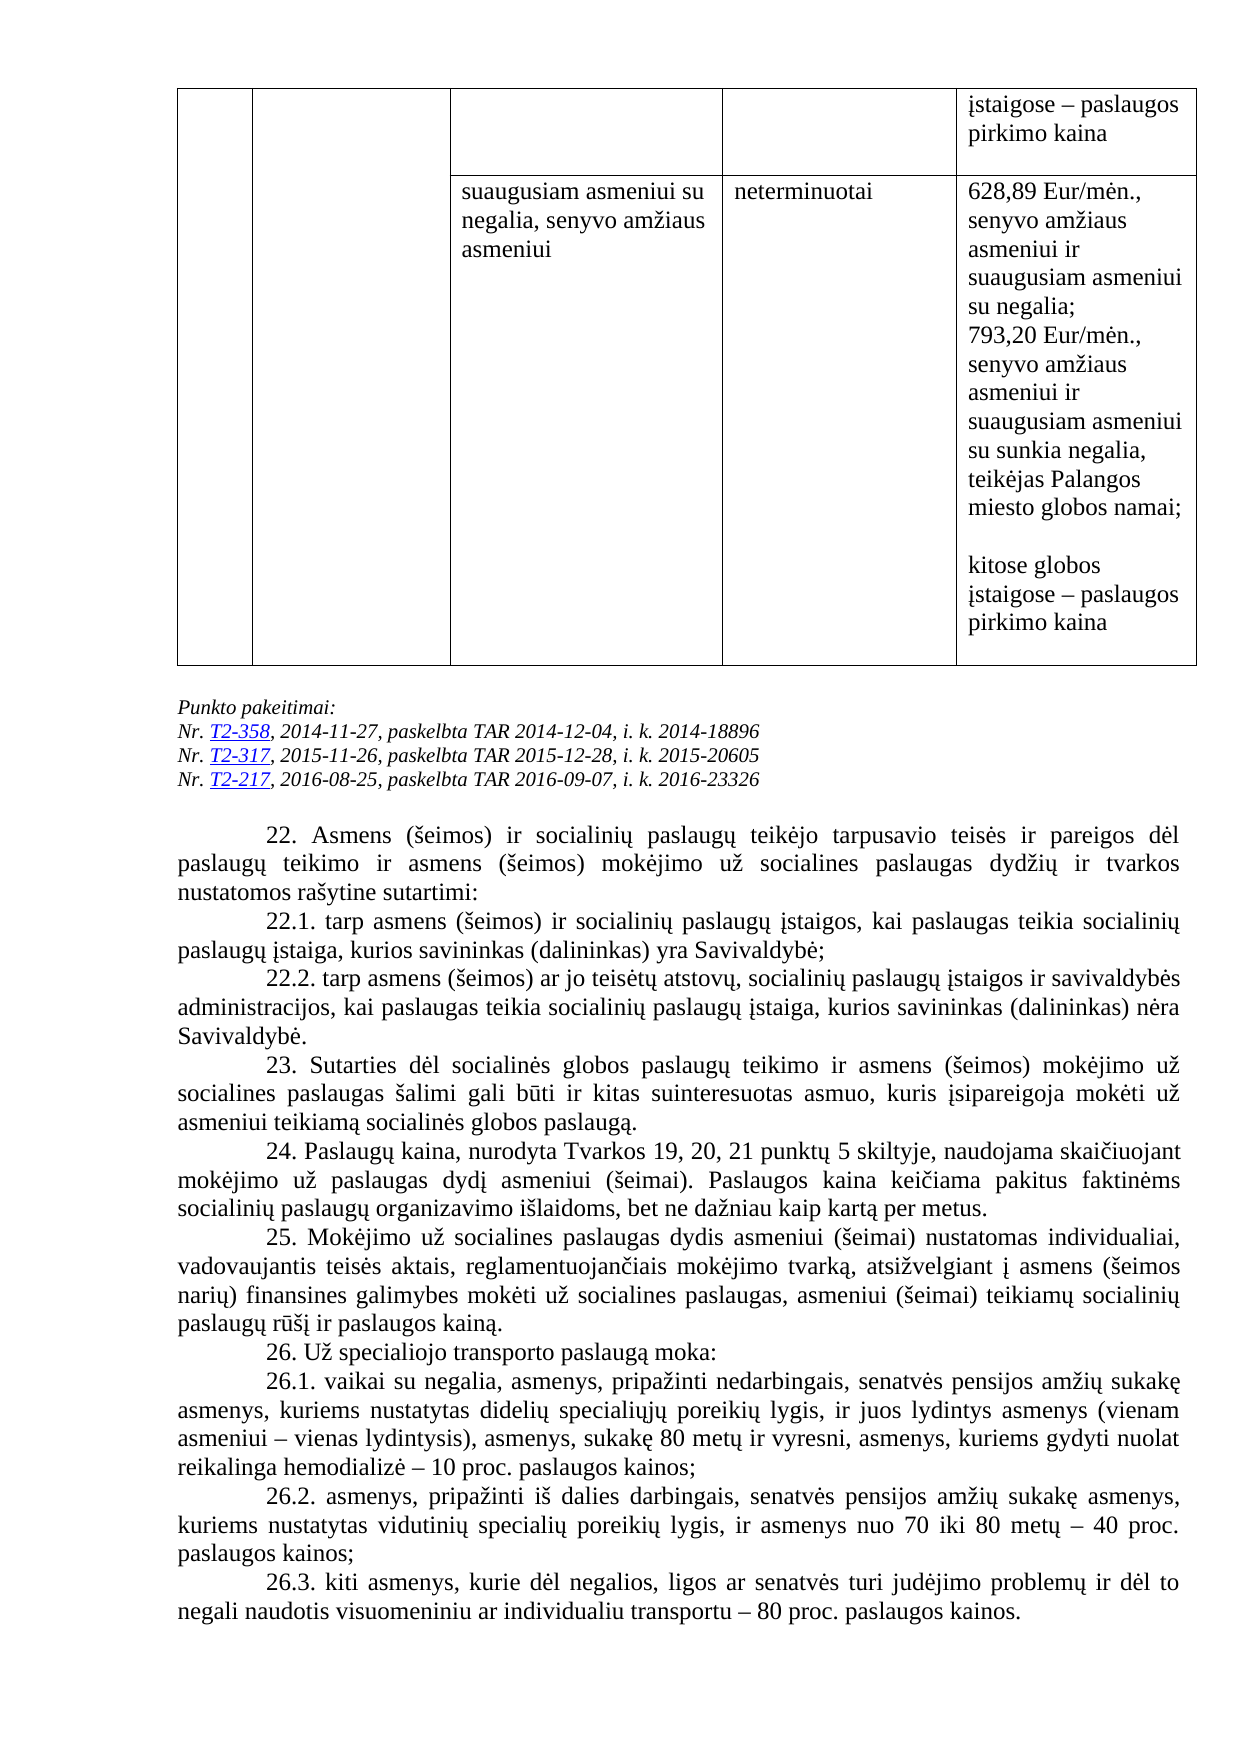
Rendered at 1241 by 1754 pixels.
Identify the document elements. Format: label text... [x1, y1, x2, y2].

text 24. Paslaugų kaina, nurodyta Tvarkos 19, 20, 21 punktų 5 skiltyje, naudojama skaičiuojant mokėjimo už paslaugas dydį asmeniui (šeimai). Paslaugos kaina keičiama pakitus faktinėms socialinių paslaugų organizavimo išlaidoms, bet ne dažniau kaip kartą per metus. [177, 1136, 1181, 1222]
text 26. Už specialiojo transporto paslaugą moka: [177, 1337, 1181, 1366]
text 25. Mokėjimo už socialines paslaugas dydis asmeniui (šeimai) nustatomas individualiai, vadovaujantis teisės aktais, reglamentuojančiais mokėjimo tvarką, atsižvelgiant į asmens (šeimos narių) finansines galimybes mokėti už socialines paslaugas, asmeniui (šeimai) teikiamų socialinių paslaugų rūšį ir paslaugos kainą. [177, 1222, 1181, 1337]
text 26.1. vaikai su negalia, asmenys, pripažinti nedarbingais, senatvės pensijos amžių sukakę asmenys, kuriems nustatytas didelių specialiųjų poreikių lygis, ir juos lydintys asmenys (vienam asmeniui – vienas lydintysis), asmenys, sukakę 80 metų ir vyresni, asmenys, kuriems gydyti nuolat reikalinga hemodializė – 10 proc. paslaugos kainos; [177, 1366, 1181, 1481]
text 22.2. tarp asmens (šeimos) ar jo teisėtų atstovų, socialinių paslaugų įstaigos ir savivaldybės administracijos, kai paslaugas teikia socialinių paslaugų įstaiga, kurios savininkas (dalininkas) nėra Savivaldybė. [177, 963, 1181, 1050]
text 26.3. kiti asmenys, kurie dėl negalios, ligos ar senatvės turi judėjimo problemų ir dėl to negali naudotis visuomeniniu ar individualiu transportu – 80 proc. paslaugos kainos. [177, 1567, 1181, 1625]
table_cell [451, 89, 722, 175]
text 26.2. asmenys, pripažinti iš dalies darbingais, senatvės pensijos amžių sukakę asmenys, kuriems nustatytas vidutinių specialių poreikių lygis, ir asmenys nuo 70 iki 80 metų – 40 proc. paslaugos kainos; [177, 1481, 1181, 1567]
table_cell [178, 89, 252, 665]
text Nr. T2-217, 2016-08-25, paskelbta TAR 2016-09-07, i. k. 2016-23326 [177, 767, 1181, 791]
text Punkto pakeitimai: [177, 695, 1181, 719]
table_cell [253, 89, 450, 665]
table_cell suaugusiam asmeniui su negalia, senyvo amžiaus asmeniui [451, 176, 722, 665]
text 23. Sutarties dėl socialinės globos paslaugų teikimo ir asmens (šeimos) mokėjimo už socialines paslaugas šalimi gali būti ir kitas suinteresuotas asmuo, kuris įsipareigoja mokėti už asmeniui teikiamą socialinės globos paslaugą. [177, 1050, 1181, 1136]
text Nr. T2-317, 2015-11-26, paskelbta TAR 2015-12-28, i. k. 2015-20605 [177, 743, 1181, 767]
table_cell neterminuotai [723, 176, 956, 665]
table_cell įstaigose – paslaugos pirkimo kaina [957, 89, 1196, 175]
table_cell [723, 89, 956, 175]
table_cell 628,89 Eur/mėn., senyvo amžiaus asmeniui ir suaugusiam asmeniui su negalia; 793,20 Eur/mėn., senyvo amžiaus asmeniui ir suaugusiam asmeniui su sunkia negalia, teikėjas Palangos miesto globos namai; kitose globos įstaigose – paslaugos pirkimo kaina [957, 176, 1196, 665]
text Nr. T2-358, 2014-11-27, paskelbta TAR 2014-12-04, i. k. 2014-18896 [177, 719, 1181, 743]
text 22. Asmens (šeimos) ir socialinių paslaugų teikėjo tarpusavio teisės ir pareigos dėl paslaugų teikimo ir asmens (šeimos) mokėjimo už socialines paslaugas dydžių ir tvarkos nustatomos rašytine sutartimi: [177, 820, 1181, 906]
text 22.1. tarp asmens (šeimos) ir socialinių paslaugų įstaigos, kai paslaugas teikia socialinių paslaugų įstaiga, kurios savininkas (dalininkas) yra Savivaldybė; [177, 906, 1181, 963]
